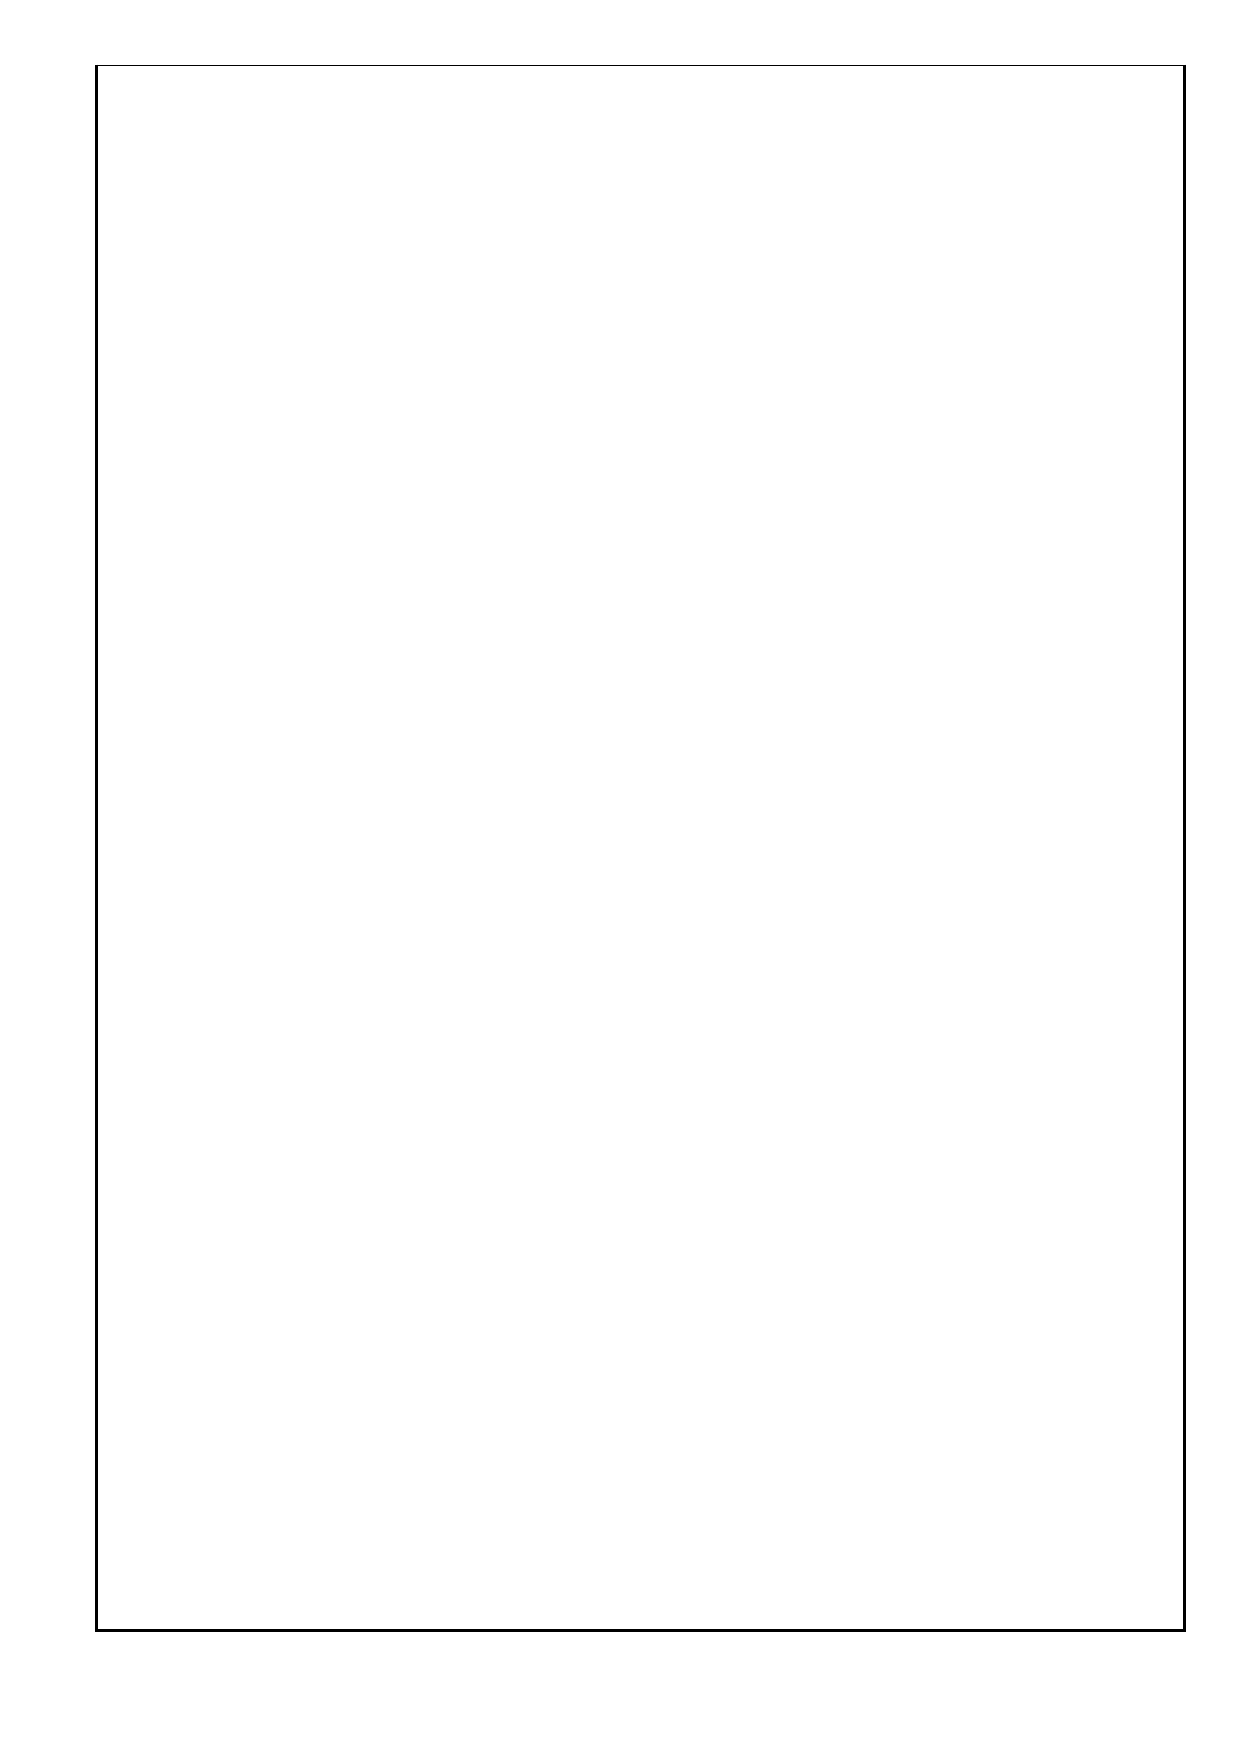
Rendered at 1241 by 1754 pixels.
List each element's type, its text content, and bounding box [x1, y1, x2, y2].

table_cell 機構名稱： 機構地址： 總營業面積： 平方公尺 申請日期:民國_____年_____月_____日 各隔間請標示長、寬 [98, 66, 1183, 1628]
